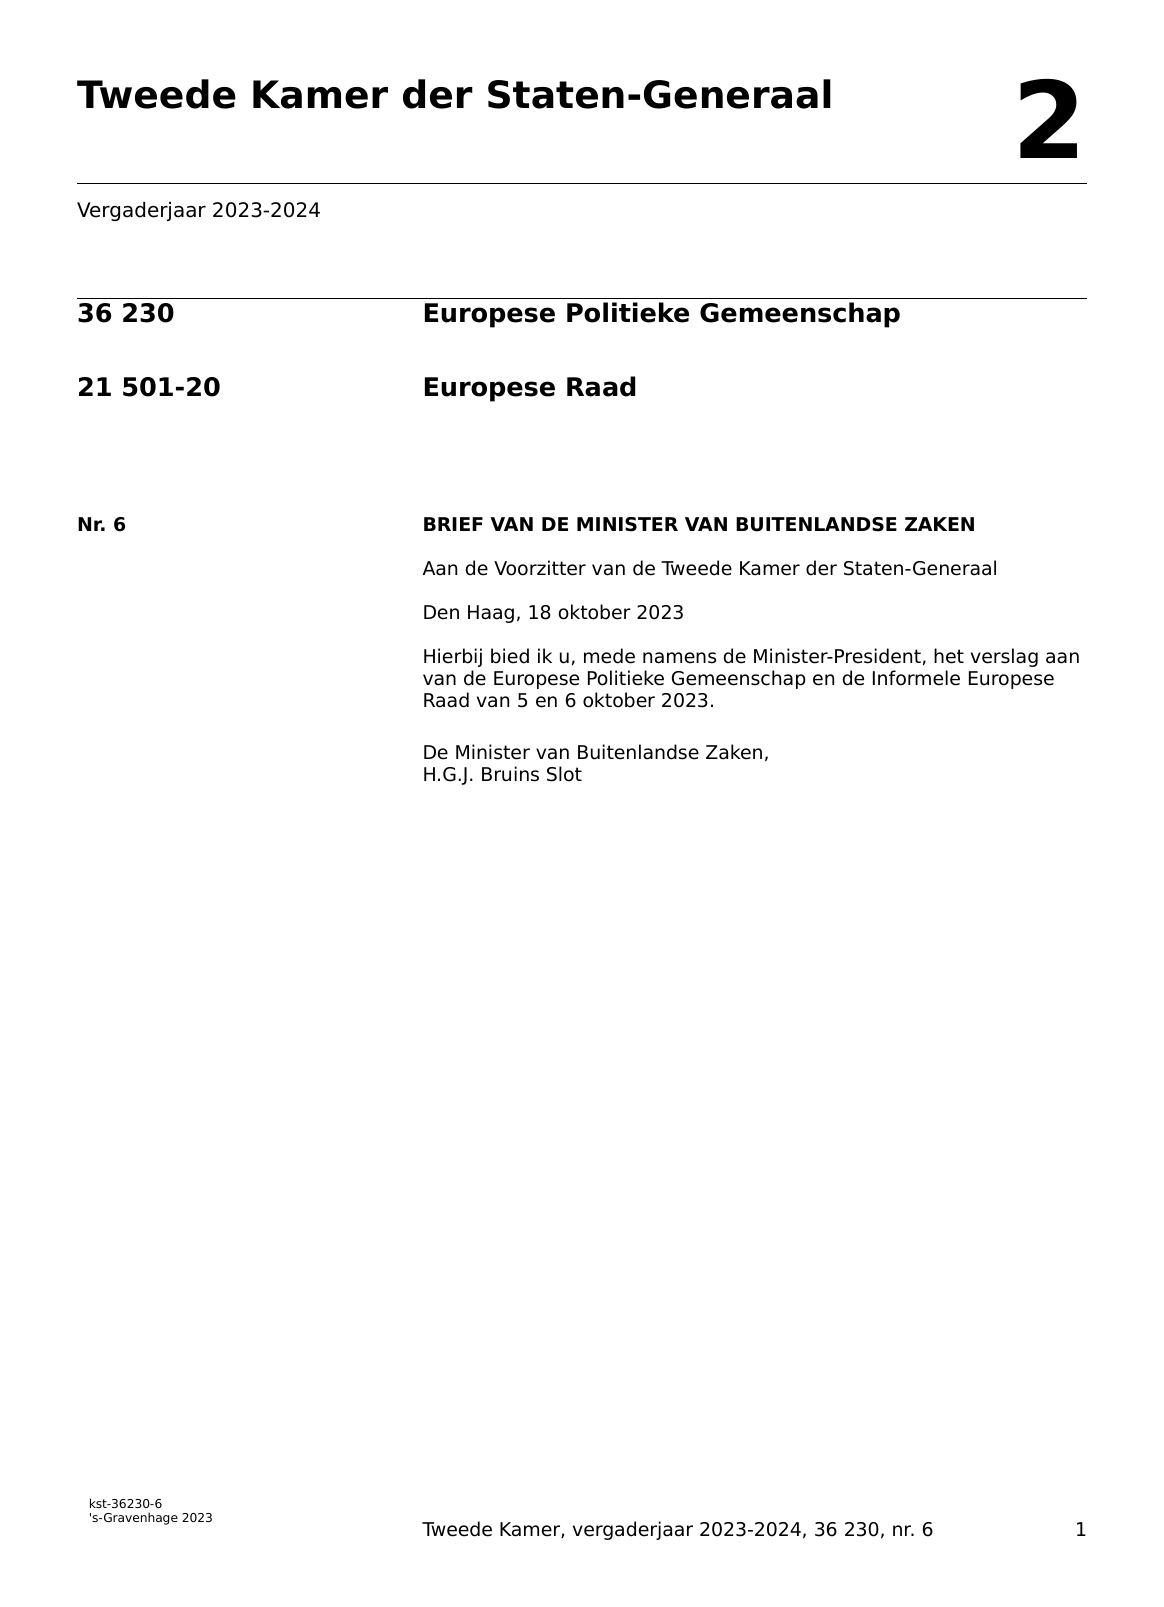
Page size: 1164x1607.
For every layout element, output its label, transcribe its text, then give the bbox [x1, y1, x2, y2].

subtitle Nr. 6 BRIEF VAN DE MINISTER VAN BUITENLANDSE ZAKEN [77, 514, 1087, 536]
text De Minister van Buitenlandse Zaken, H.G.J. Bruins Slot [422, 742, 1087, 786]
text Hierbij bied ik u, mede namens de Minister-President, het verslag aan van de Europese Politieke Gemeenschap en de Informele Europese Raad van 5 en 6 oktober 2023. [422, 646, 1087, 712]
table_cell Vergaderjaar 2023-2024 [77, 184, 1087, 298]
text 's-Gravenhage 2023 [88, 1511, 323, 1525]
table_header Tweede Kamer der Staten-Generaal [77, 59, 886, 183]
subtitle 36 230 Europese Politieke Gemeenschap [77, 299, 1087, 329]
text Den Haag, 18 oktober 2023 [422, 602, 1087, 624]
table_header 2 [886, 59, 1087, 183]
subtitle 21 501-20 Europese Raad [77, 373, 1087, 403]
text kst-36230-6 [88, 1497, 323, 1511]
text Aan de Voorzitter van de Tweede Kamer der Staten-Generaal [422, 558, 1087, 580]
